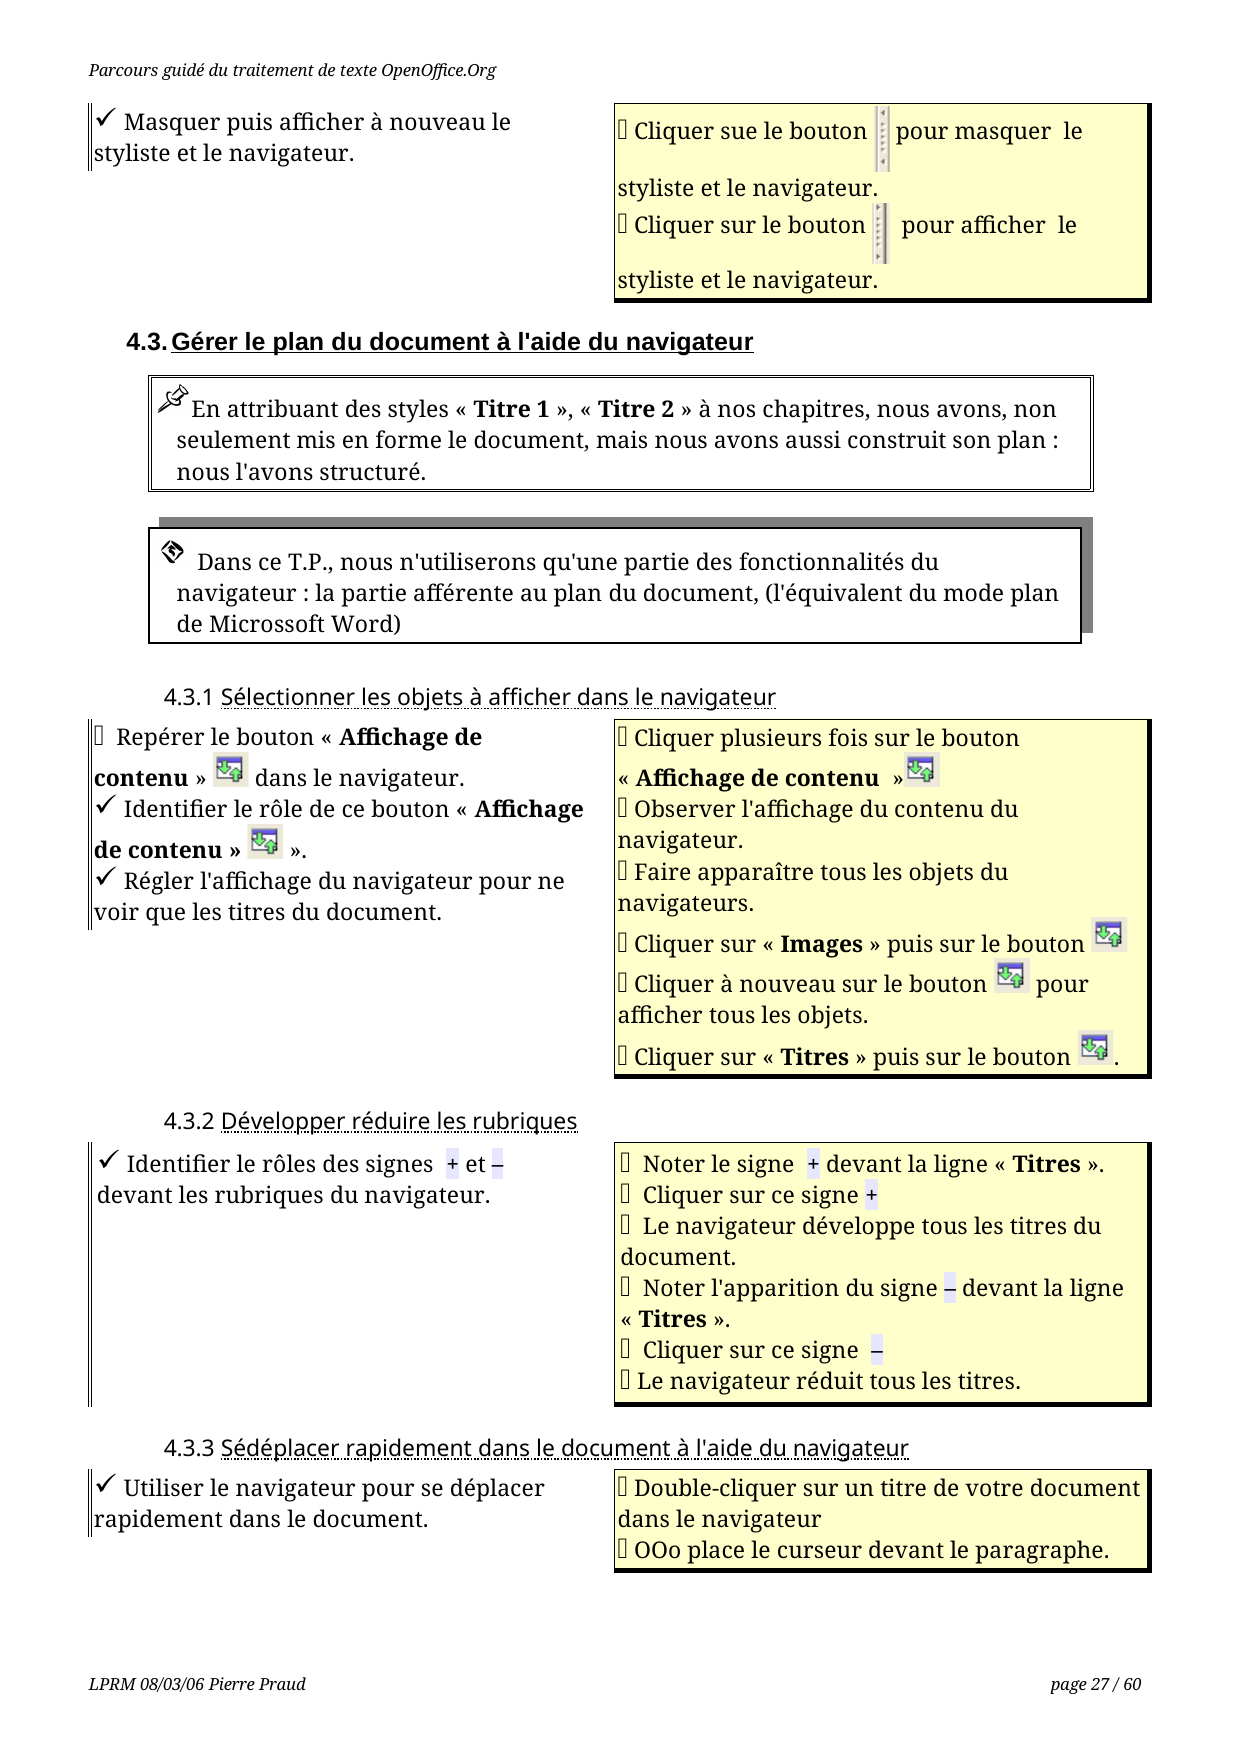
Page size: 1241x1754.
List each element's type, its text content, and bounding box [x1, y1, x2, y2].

picture [872, 203, 890, 264]
table_header  Repérer le bouton « Affichage de contenu » dans le navigateur.  Identifier le rôle de ce bouton « Affichage de contenu » ».  Régler l'affichage du navigateur pour ne voir que les titres du document. [89, 719, 587, 1079]
picture [212, 752, 249, 787]
picture [903, 752, 940, 787]
subtitle Sélectionner les objets à afficher dans le navigateur [163, 681, 1152, 712]
picture [1077, 1030, 1114, 1065]
subtitle Sédéplacer rapidement dans le document à l'aide du navigateur [163, 1432, 1152, 1463]
picture [153, 532, 191, 570]
table_header  Noter le signe + devant la ligne « Titres ».  Cliquer sur ce signe +  Le navigateur développe tous les titres du document.  Noter l'apparition du signe – devant la ligne « Titres ».  Cliquer sur ce signe –  Le navigateur réduit tous les titres. [615, 1143, 1147, 1402]
table_header  Utiliser le navigateur pour se déplacer rapidement dans le document. [89, 1469, 587, 1573]
picture [153, 380, 192, 418]
table_header [587, 1142, 614, 1407]
picture [247, 824, 284, 859]
table_header  Masquer puis afficher à nouveau le styliste et le navigateur. [89, 103, 587, 303]
table_header  Identifier le rôles des signes + et – devant les rubriques du navigateur. [92, 1142, 587, 1407]
picture [873, 106, 890, 172]
subtitle Gérer le plan du document à l'aide du navigateur [126, 328, 1152, 356]
text Dans ce T.P., nous n'utiliserons qu'une partie des fonctionnalités du navigateur : la partie afférente au plan du document, (l'équivalent du mode plan de Microssoft Word) [150, 529, 1080, 642]
table_header [587, 103, 614, 303]
table_header [587, 719, 614, 1079]
table_header [587, 1469, 614, 1573]
subtitle Développer réduire les rubriques [163, 1104, 1152, 1136]
picture [1091, 917, 1128, 952]
picture [993, 958, 1030, 993]
